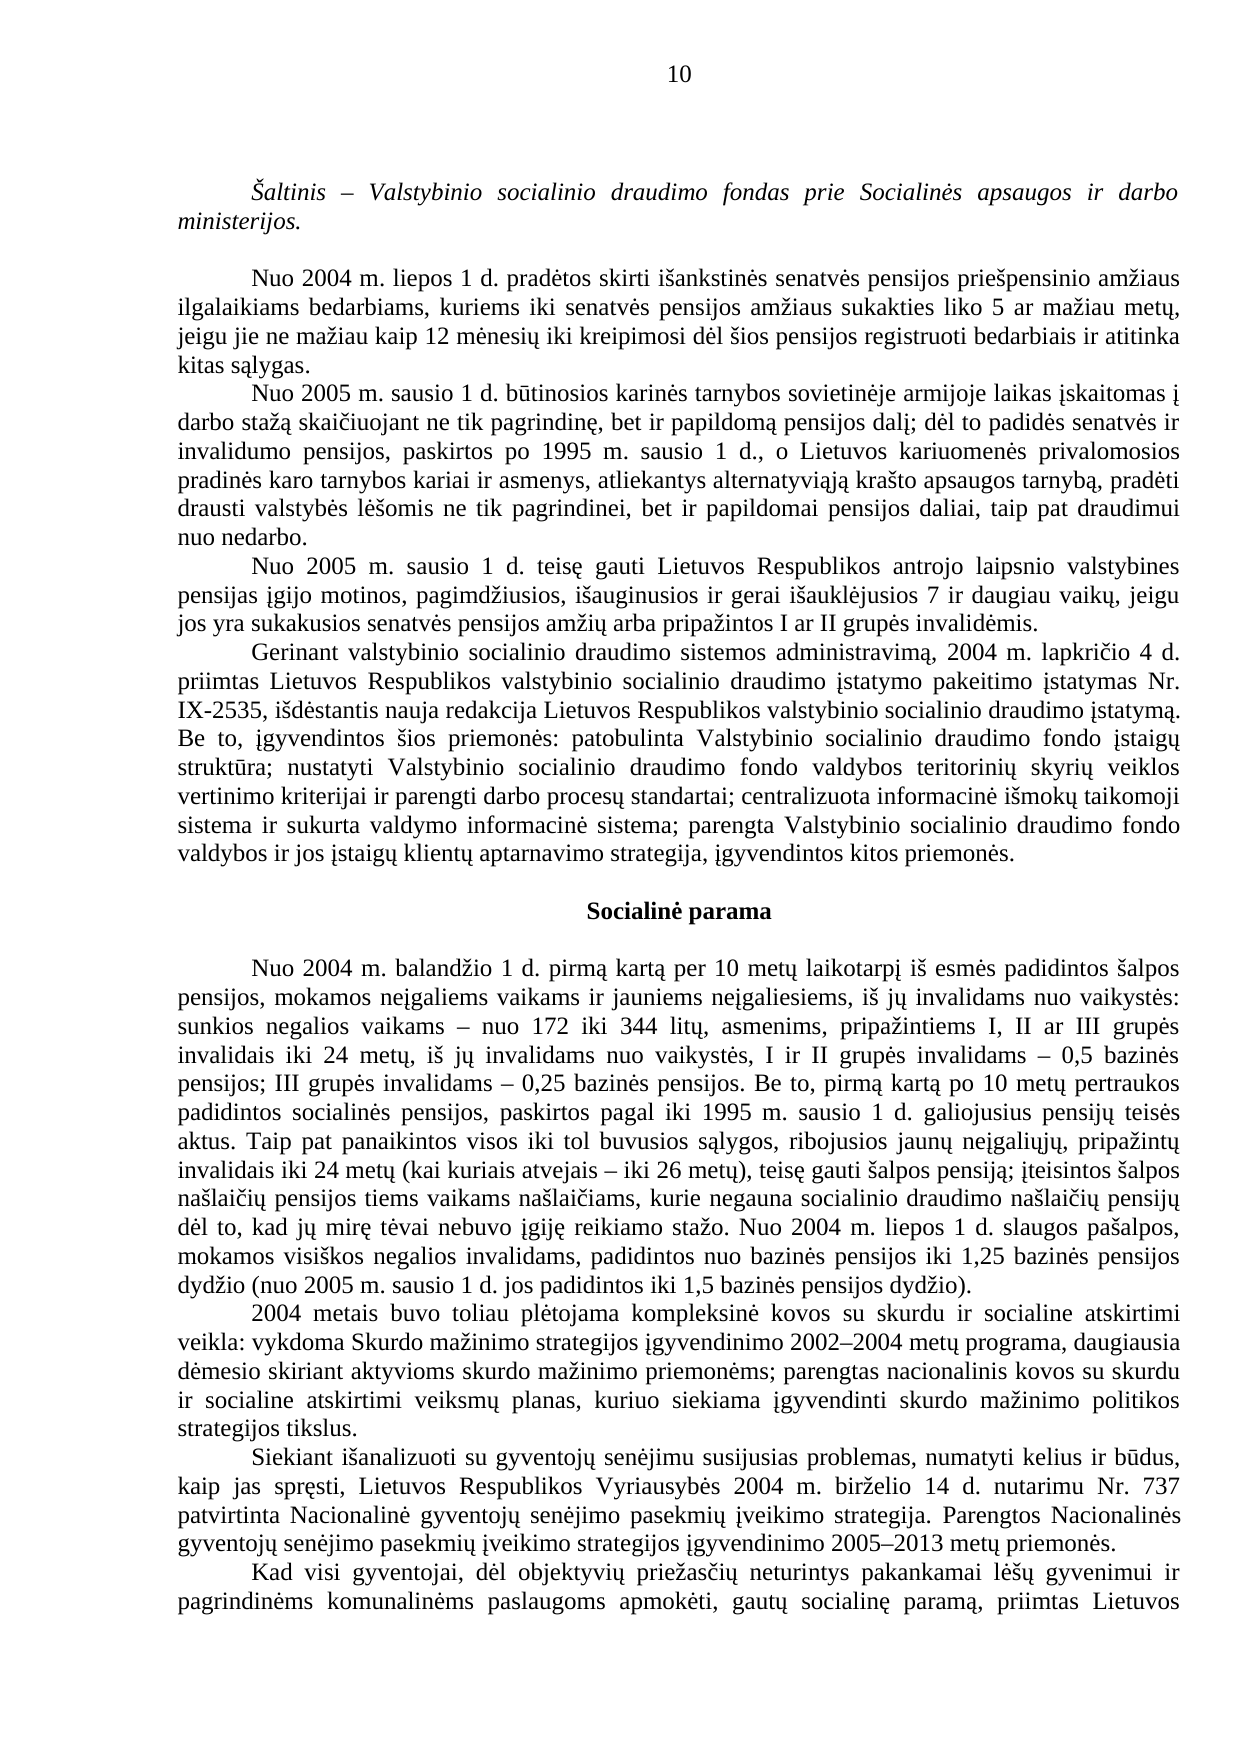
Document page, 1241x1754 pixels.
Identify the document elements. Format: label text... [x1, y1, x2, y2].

text Kad visi gyventojai, dėl objektyvių priežasčių neturintys pakankamai lėšų gyvenimui ir pagrindinėms komunalinėms paslaugoms apmokėti, gautų socialinę paramą, priimtas Lietuvos [177, 1557, 1181, 1615]
text Šaltinis – Valstybinio socialinio draudimo fondas prie Socialinės apsaugos ir darbo ministerijos. [177, 177, 1181, 235]
text Nuo 2005 m. sausio 1 d. teisę gauti Lietuvos Respublikos antrojo laipsnio valstybines pensijas įgijo motinos, pagimdžiusios, išauginusios ir gerai išauklėjusios 7 ir daugiau vaikų, jeigu jos yra sukakusios senatvės pensijos amžių arba pripažintos I ar II grupės invalidėmis. [177, 551, 1181, 637]
text Nuo 2004 m. liepos 1 d. pradėtos skirti išankstinės senatvės pensijos priešpensinio amžiaus ilgalaikiams bedarbiams, kuriems iki senatvės pensijos amžiaus sukakties liko 5 ar mažiau metų, jeigu jie ne mažiau kaip 12 mėnesių iki kreipimosi dėl šios pensijos registruoti bedarbiais ir atitinka kitas sąlygas. [177, 263, 1181, 378]
text 2004 metais buvo toliau plėtojama kompleksinė kovos su skurdu ir socialine atskirtimi veikla: vykdoma Skurdo mažinimo strategijos įgyvendinimo 2002–2004 metų programa, daugiausia dėmesio skiriant aktyvioms skurdo mažinimo priemonėms; parengtas nacionalinis kovos su skurdu ir socialine atskirtimi veiksmų planas, kuriuo siekiama įgyvendinti skurdo mažinimo politikos strategijos tikslus. [177, 1298, 1181, 1442]
text Gerinant valstybinio socialinio draudimo sistemos administravimą, 2004 m. lapkričio 4 d. priimtas Lietuvos Respublikos valstybinio socialinio draudimo įstatymo pakeitimo įstatymas Nr. IX-2535, išdėstantis nauja redakcija Lietuvos Respublikos valstybinio socialinio draudimo įstatymą. Be to, įgyvendintos šios priemonės: patobulinta Valstybinio socialinio draudimo fondo įstaigų struktūra; nustatyti Valstybinio socialinio draudimo fondo valdybos teritorinių skyrių veiklos vertinimo kriterijai ir parengti darbo procesų standartai; centralizuota informacinė išmokų taikomoji sistema ir sukurta valdymo informacinė sistema; parengta Valstybinio socialinio draudimo fondo valdybos ir jos įstaigų klientų aptarnavimo strategija, įgyvendintos kitos priemonės. [177, 637, 1181, 867]
text Siekiant išanalizuoti su gyventojų senėjimu susijusias problemas, numatyti kelius ir būdus, kaip jas spręsti, Lietuvos Respublikos Vyriausybės 2004 m. birželio 14 d. nutarimu Nr. 737 patvirtinta Nacionalinė gyventojų senėjimo pasekmių įveikimo strategija. Parengtos Nacionalinės gyventojų senėjimo pasekmių įveikimo strategijos įgyvendinimo 2005–2013 metų priemonės. [177, 1442, 1181, 1557]
text Socialinė parama [177, 896, 1181, 925]
text Nuo 2005 m. sausio 1 d. būtinosios karinės tarnybos sovietinėje armijoje laikas įskaitomas į darbo stažą skaičiuojant ne tik pagrindinę, bet ir papildomą pensijos dalį; dėl to padidės senatvės ir invalidumo pensijos, paskirtos po 1995 m. sausio 1 d., o Lietuvos kariuomenės privalomosios pradinės karo tarnybos kariai ir asmenys, atliekantys alternatyviąją krašto apsaugos tarnybą, pradėti drausti valstybės lėšomis ne tik pagrindinei, bet ir papildomai pensijos daliai, taip pat draudimui nuo nedarbo. [177, 378, 1181, 551]
text Nuo 2004 m. balandžio 1 d. pirmą kartą per 10 metų laikotarpį iš esmės padidintos šalpos pensijos, mokamos neįgaliems vaikams ir jauniems neįgaliesiems, iš jų invalidams nuo vaikystės: sunkios negalios vaikams – nuo 172 iki 344 litų, asmenims, pripažintiems I, II ar III grupės invalidais iki 24 metų, iš jų invalidams nuo vaikystės, I ir II grupės invalidams – 0,5 bazinės pensijos; III grupės invalidams – 0,25 bazinės pensijos. Be to, pirmą kartą po 10 metų pertraukos padidintos socialinės pensijos, paskirtos pagal iki 1995 m. sausio 1 d. galiojusius pensijų teisės aktus. Taip pat panaikintos visos iki tol buvusios sąlygos, ribojusios jaunų neįgaliųjų, pripažintų invalidais iki 24 metų (kai kuriais atvejais – iki 26 metų), teisę gauti šalpos pensiją; įteisintos šalpos našlaičių pensijos tiems vaikams našlaičiams, kurie negauna socialinio draudimo našlaičių pensijų dėl to, kad jų mirę tėvai nebuvo įgiję reikiamo stažo. Nuo 2004 m. liepos 1 d. slaugos pašalpos, mokamos visiškos negalios invalidams, padidintos nuo bazinės pensijos iki 1,25 bazinės pensijos dydžio (nuo 2005 m. sausio 1 d. jos padidintos iki 1,5 bazinės pensijos dydžio). [177, 953, 1181, 1298]
